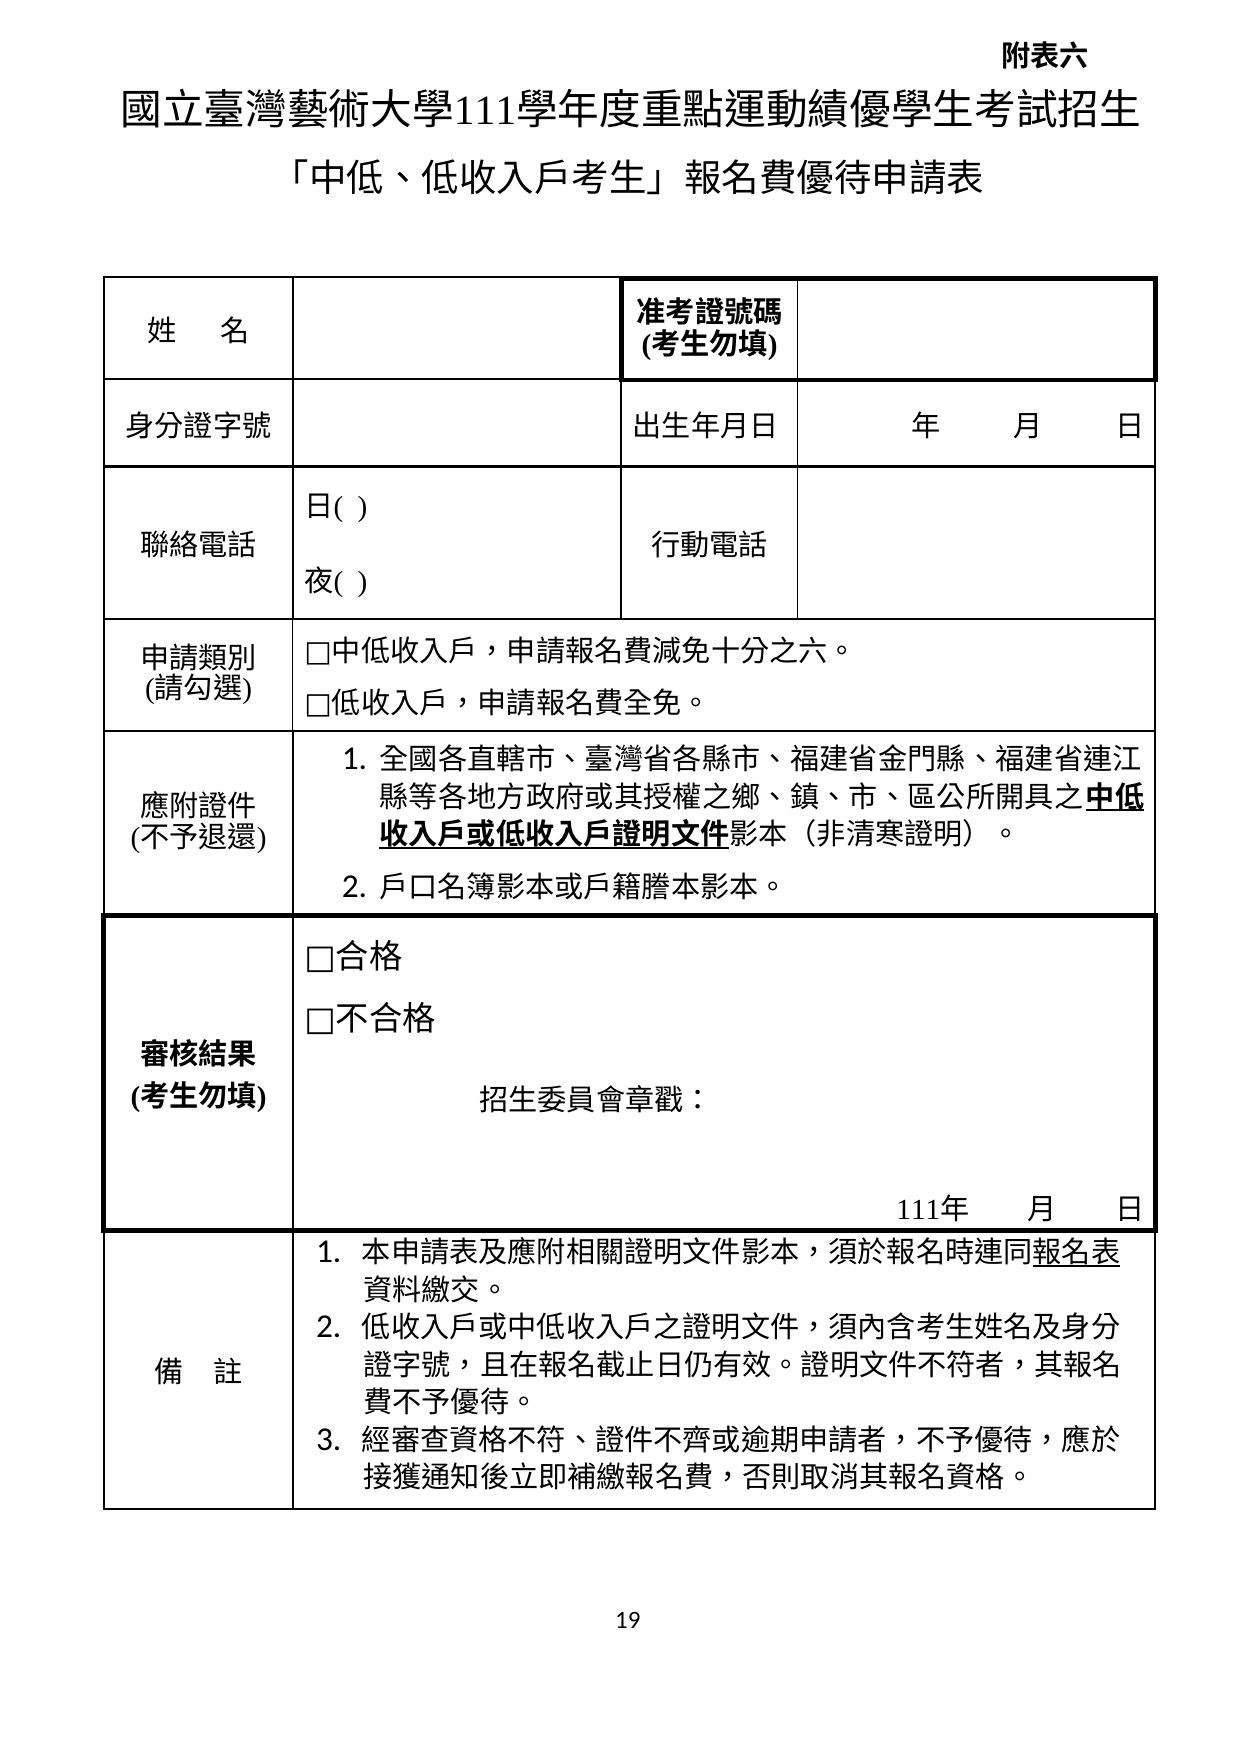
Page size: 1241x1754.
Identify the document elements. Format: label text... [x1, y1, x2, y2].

table_cell 聯絡電話 [105, 468, 292, 617]
table_cell 行動電話 [622, 468, 797, 617]
table_cell 申請類別 (請勾選) [105, 620, 292, 730]
table_cell 出生年月日 [622, 382, 797, 465]
table_cell 本申請表及應附相關證明文件影本，須於報名時連同報名表資料繳交。 低收入戶或中低收入戶之證明文件，須內含考生姓名及身分證字號，且在報名截止日仍有效。證明文件不符者，其報名費不予優待。 經審查資格不符、證件不齊或逾期申請者，不予優待，應於接獲通知後立即補繳報名費，否則取消其報名資格。 [294, 1233, 1154, 1508]
table_cell 審核結果 (考生勿填) [106, 918, 292, 1228]
table_cell 應附證件 (不予退還) [105, 732, 292, 913]
table_cell 日( ) 夜( ) [294, 468, 620, 617]
table_cell □中低收入戶，申請報名費減免十分之六。 □低收入戶，申請報名費全免。 [293, 620, 1154, 730]
text 「中低、低收入戶考生」報名費優待申請表 [118, 149, 1137, 202]
table_header [798, 281, 1153, 377]
table_cell [798, 468, 1154, 617]
table_cell [294, 380, 620, 465]
table_cell 年 月 日 [798, 382, 1154, 465]
table_header 准考證號碼 (考生勿填) [624, 281, 797, 377]
text 國立臺灣藝術大學111學年度重點運動績優學生考試招生 [100, 82, 1161, 134]
table_cell 身分證字號 [105, 380, 292, 465]
table_cell □合格 □不合格 招生委員會章戳： 111年 月 日 [294, 918, 1153, 1228]
table_header 姓 名 [105, 278, 292, 377]
table_header [294, 278, 619, 377]
table_cell 全國各直轄市、臺灣省各縣市、福建省金門縣、福建省連江縣等各地方政府或其授權之鄉、鎮、市、區公所開具之中低收入戶或低收入戶證明文件影本（非清寒證明）。 戶口名簿影本或戶籍謄本影本。 [294, 732, 1154, 913]
table_cell 備 註 [105, 1233, 292, 1508]
